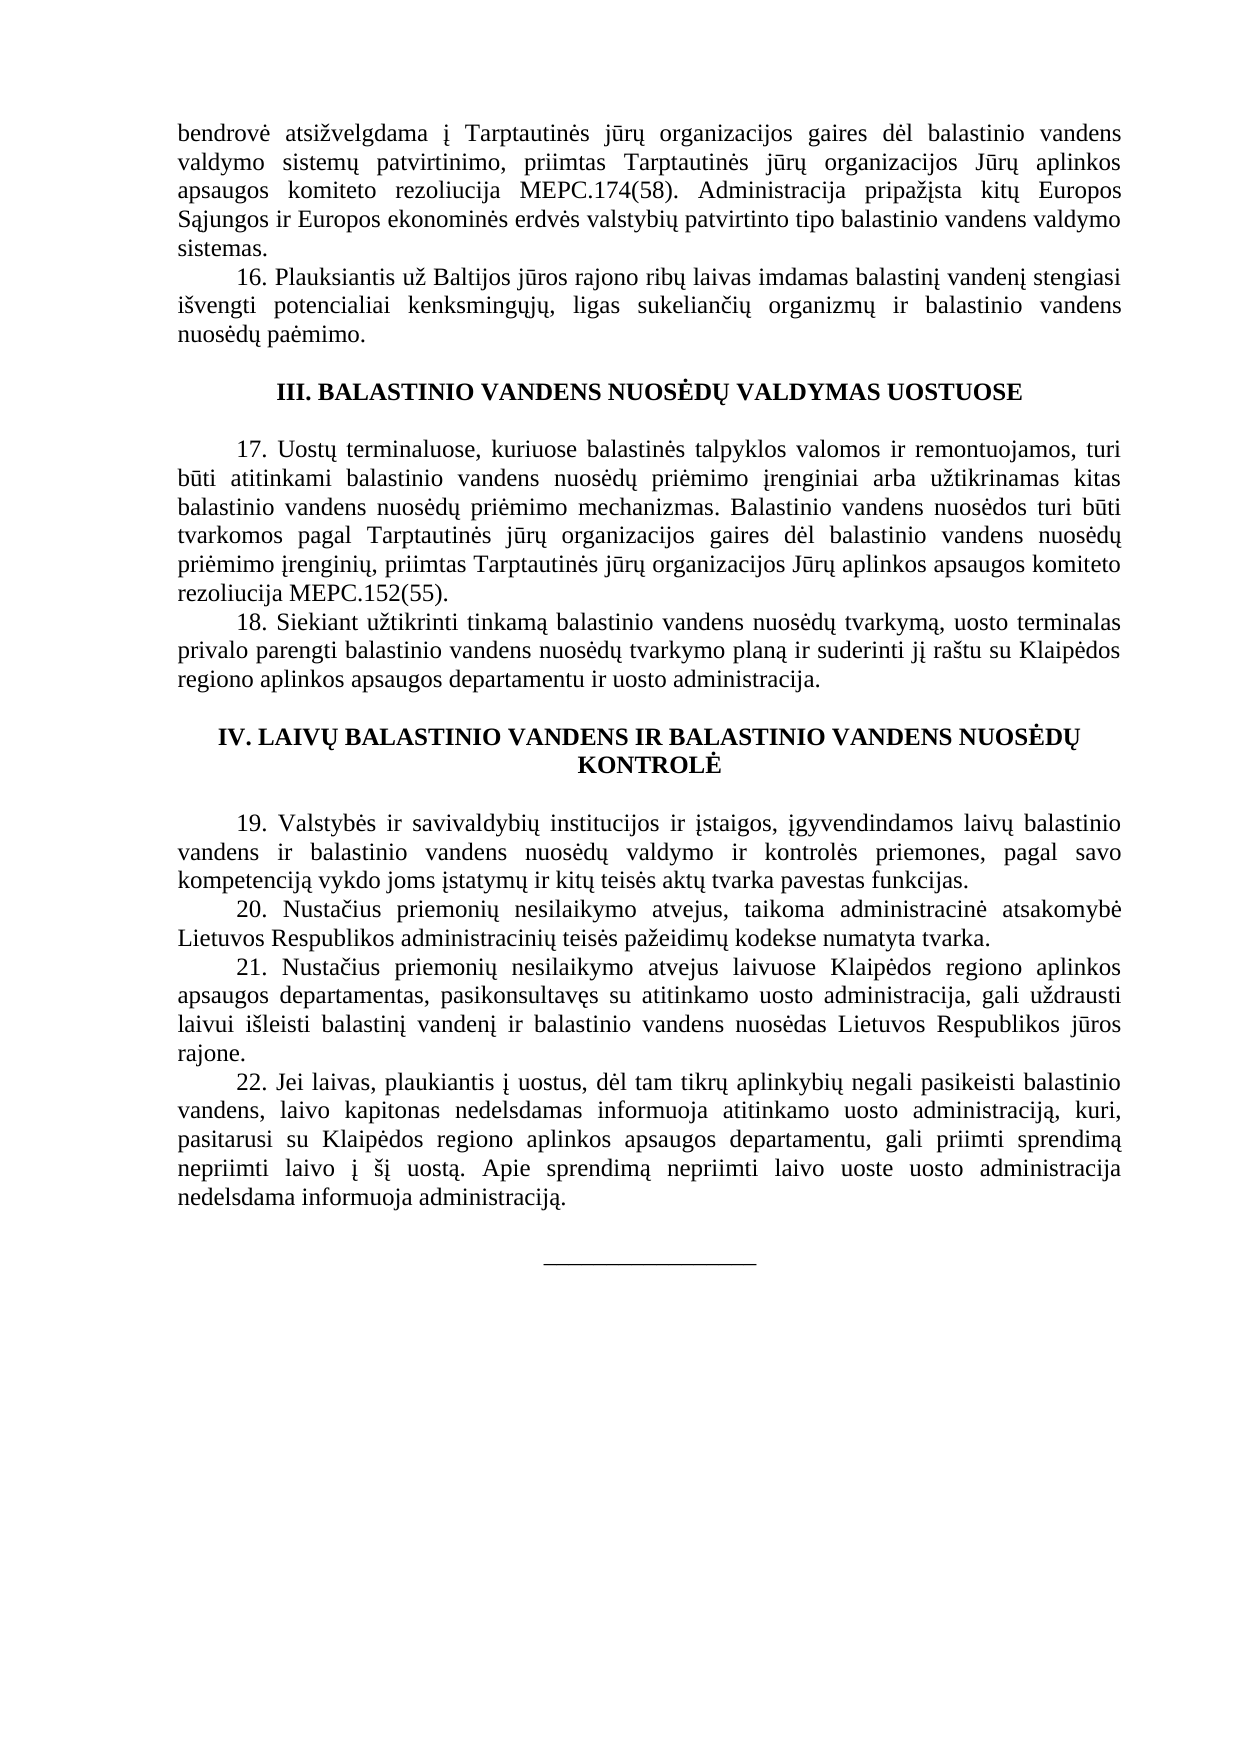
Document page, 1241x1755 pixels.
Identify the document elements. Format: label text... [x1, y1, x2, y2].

text IV. LAIVŲ BALASTINIO VANDENS IR BALASTINIO VANDENS NUOSĖDŲ KONTROLĖ [177, 722, 1122, 779]
text 21. Nustačius priemonių nesilaikymo atvejus laivuose Klaipėdos regiono aplinkos apsaugos departamentas, pasikonsultavęs su atitinkamo uosto administracija, gali uždrausti laivui išleisti balastinį vandenį ir balastinio vandens nuosėdas Lietuvos Respublikos jūros rajone. [177, 952, 1122, 1067]
text 16. Plauksiantis už Baltijos jūros rajono ribų laivas imdamas balastinį vandenį stengiasi išvengti potencialiai kenksmingųjų, ligas sukeliančių organizmų ir balastinio vandens nuosėdų paėmimo. [177, 262, 1122, 348]
text 18. Siekiant užtikrinti tinkamą balastinio vandens nuosėdų tvarkymą, uosto terminalas privalo parengti balastinio vandens nuosėdų tvarkymo planą ir suderinti jį raštu su Klaipėdos regiono aplinkos apsaugos departamentu ir uosto administracija. [177, 607, 1122, 693]
text 20. Nustačius priemonių nesilaikymo atvejus, taikoma administracinė atsakomybė Lietuvos Respublikos administracinių teisės pažeidimų kodekse numatyta tvarka. [177, 894, 1122, 952]
text 17. Uostų terminaluose, kuriuose balastinės talpyklos valomos ir remontuojamos, turi būti atitinkami balastinio vandens nuosėdų priėmimo įrenginiai arba užtikrinamas kitas balastinio vandens nuosėdų priėmimo mechanizmas. Balastinio vandens nuosėdos turi būti tvarkomos pagal Tarptautinės jūrų organizacijos gaires dėl balastinio vandens nuosėdų priėmimo įrenginių, priimtas Tarptautinės jūrų organizacijos Jūrų aplinkos apsaugos komiteto rezoliucija MEPC.152(55). [177, 434, 1122, 607]
text bendrovė atsižvelgdama į Tarptautinės jūrų organizacijos gaires dėl balastinio vandens valdymo sistemų patvirtinimo, priimtas Tarptautinės jūrų organizacijos Jūrų aplinkos apsaugos komiteto rezoliucija MEPC.174(58). Administracija pripažįsta kitų Europos Sąjungos ir Europos ekonominės erdvės valstybių patvirtinto tipo balastinio vandens valdymo sistemas. [177, 118, 1122, 262]
text III. BALASTINIO VANDENS NUOSĖDŲ VALDYMAS UOSTUOSE [177, 377, 1122, 406]
text 19. Valstybės ir savivaldybių institucijos ir įstaigos, įgyvendindamos laivų balastinio vandens ir balastinio vandens nuosėdų valdymo ir kontrolės priemones, pagal savo kompetenciją vykdo joms įstatymų ir kitų teisės aktų tvarka pavestas funkcijas. [177, 808, 1122, 894]
text 22. Jei laivas, plaukiantis į uostus, dėl tam tikrų aplinkybių negali pasikeisti balastinio vandens, laivo kapitonas nedelsdamas informuoja atitinkamo uosto administraciją, kuri, pasitarusi su Klaipėdos regiono aplinkos apsaugos departamentu, gali priimti sprendimą nepriimti laivo į šį uostą. Apie sprendimą nepriimti laivo uoste uosto administracija nedelsdama informuoja administraciją. [177, 1067, 1122, 1211]
text _________________ [177, 1239, 1122, 1268]
